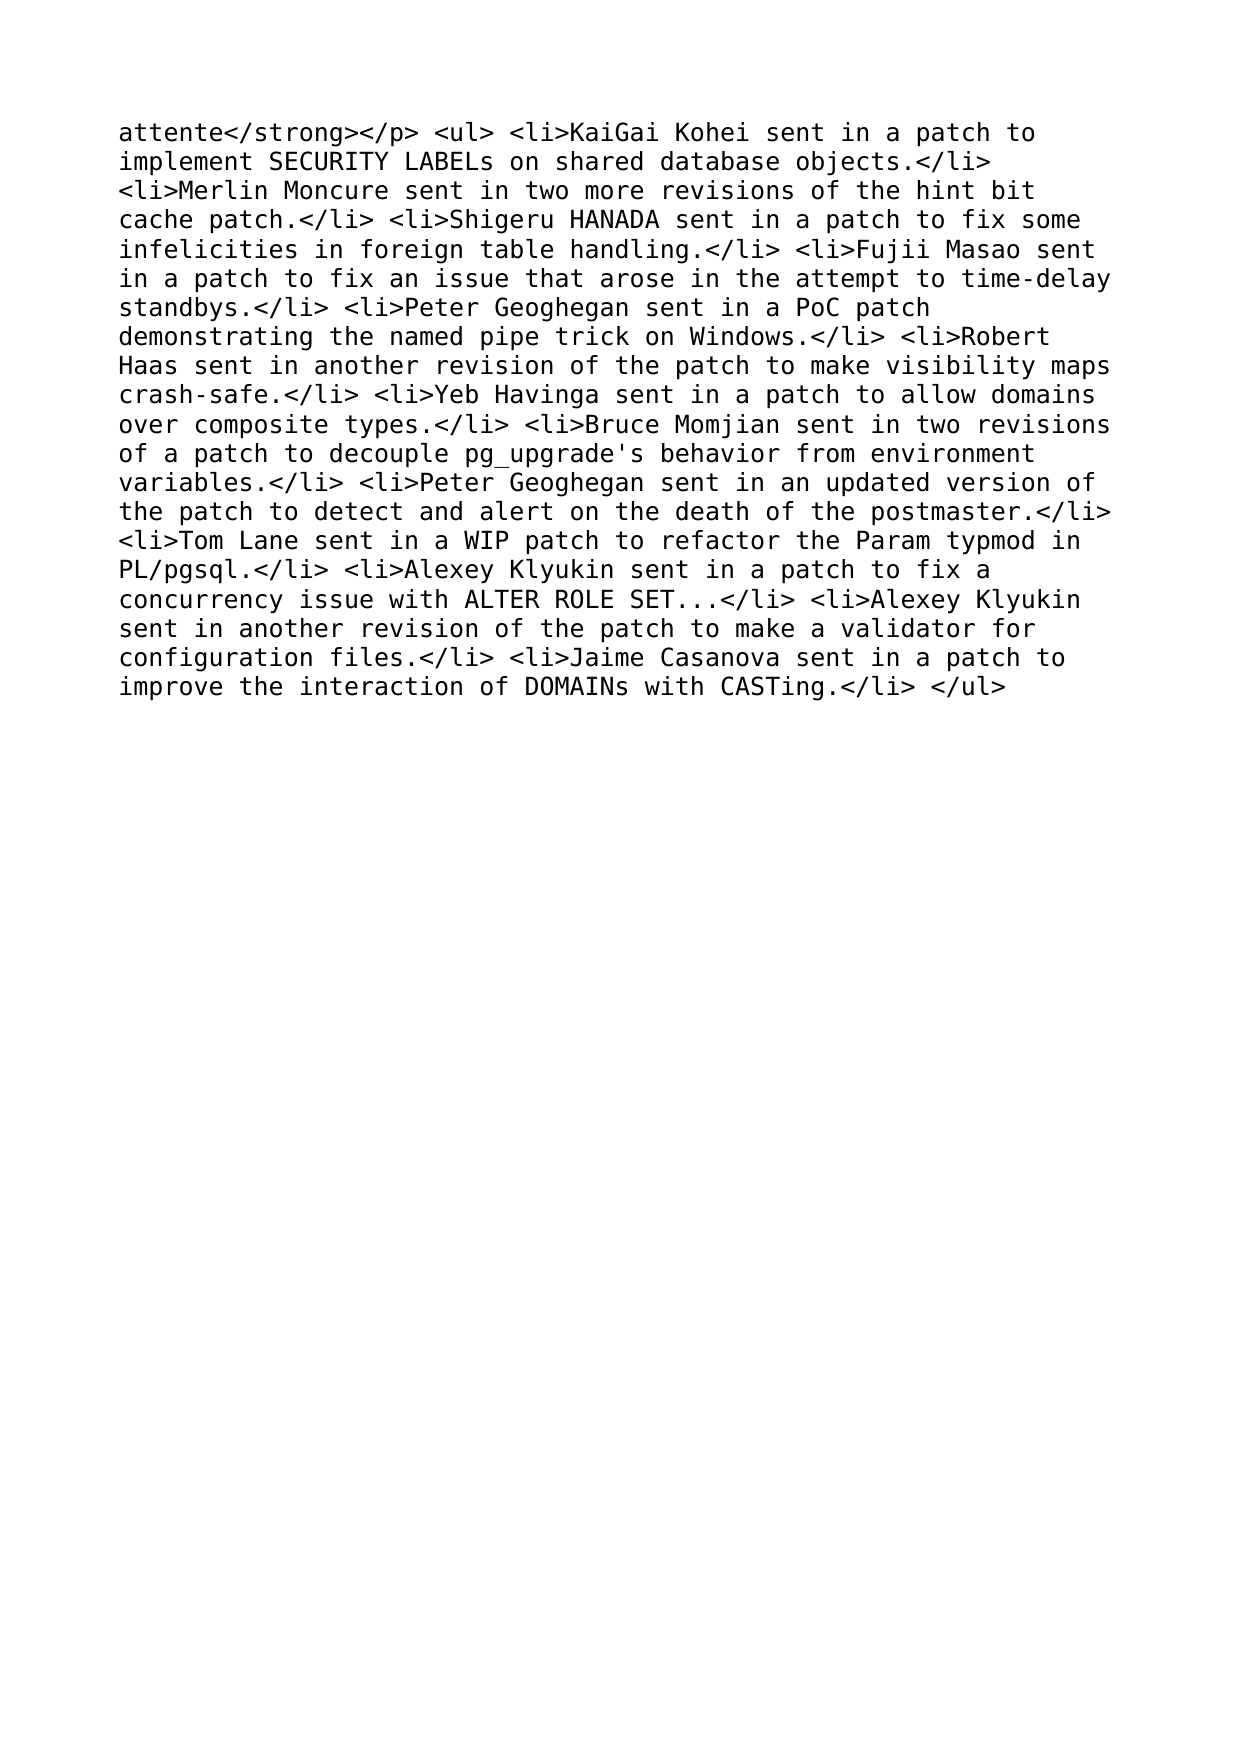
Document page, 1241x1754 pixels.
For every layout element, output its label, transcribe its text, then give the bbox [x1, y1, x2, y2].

text attente</strong></p> <ul> <li>KaiGai Kohei sent in a patch to implement SECURITY LABELs on shared database objects.</li> <li>Merlin Moncure sent in two more revisions of the hint bit cache patch.</li> <li>Shigeru HANADA sent in a patch to fix some infelicities in foreign table handling.</li> <li>Fujii Masao sent in a patch to fix an issue that arose in the attempt to time-delay standbys.</li> <li>Peter Geoghegan sent in a PoC patch demonstrating the named pipe trick on Windows.</li> <li>Robert Haas sent in another revision of the patch to make visibility maps crash-safe.</li> <li>Yeb Havinga sent in a patch to allow domains over composite types.</li> <li>Bruce Momjian sent in two revisions of a patch to decouple pg_upgrade's behavior from environment variables.</li> <li>Peter Geoghegan sent in an updated version of the patch to detect and alert on the death of the postmaster.</li> <li>Tom Lane sent in a WIP patch to refactor the Param typmod in PL/pgsql.</li> <li>Alexey Klyukin sent in a patch to fix a concurrency issue with ALTER ROLE SET...</li> <li>Alexey Klyukin sent in another revision of the patch to make a validator for configuration files.</li> <li>Jaime Casanova sent in a patch to improve the interaction of DOMAINs with CASTing.</li> </ul> [118, 118, 1122, 701]
